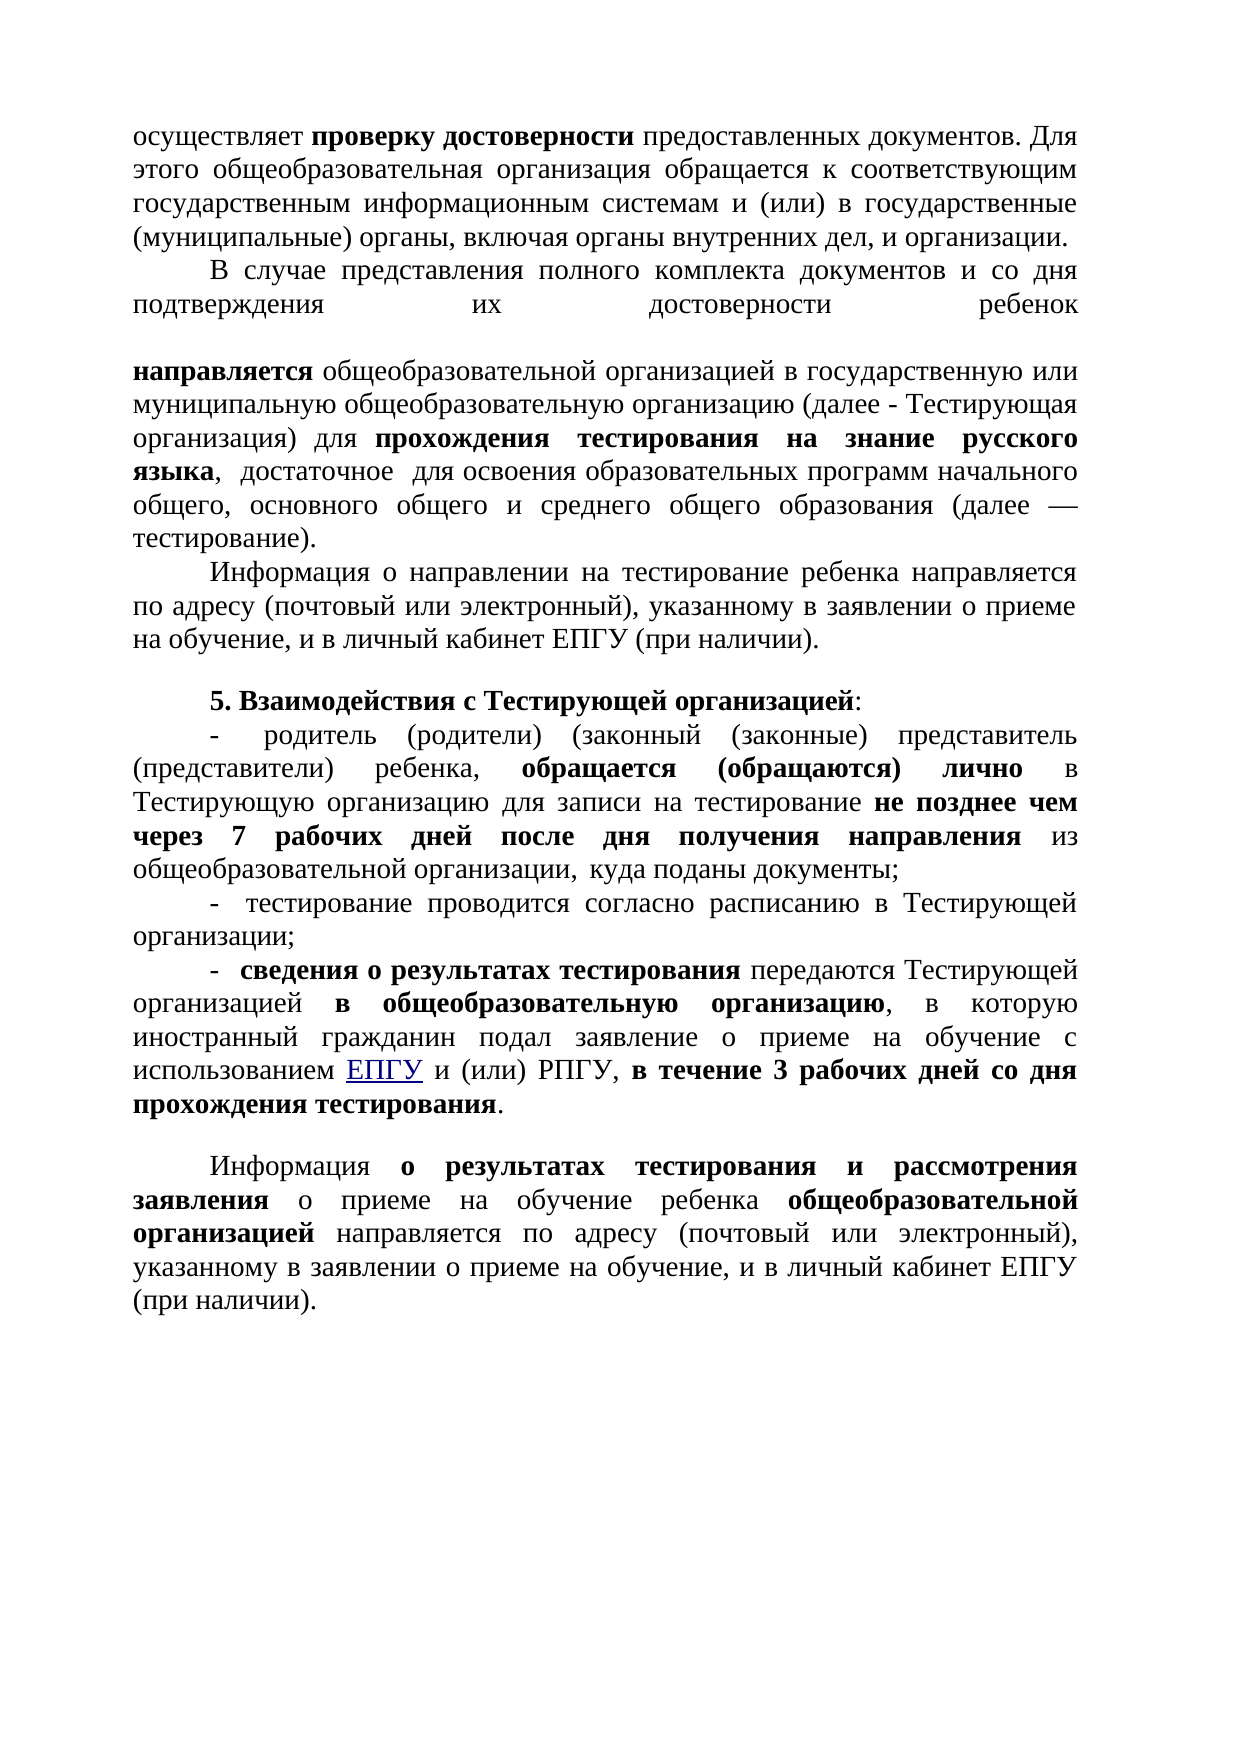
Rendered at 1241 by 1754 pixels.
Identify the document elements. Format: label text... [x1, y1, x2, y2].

list сведения о результатах тестирования передаются Тестирующей организацией в общеобразовательную организацию, в которую иностранный гражданин подал заявление о приеме на обучение с использованием ЕПГУ и (или) РПГУ, в течение 3 рабочих дней со дня прохождения тестирования. [133, 952, 1078, 1119]
list родитель (родители) (законный (законные) представитель (представители) ребенка, обращается (обращаются) лично в Тестирующую организацию для записи на тестирование не позднее чем через 7 рабочих дней после дня получения направления из общеобразовательной организации, куда поданы документы; [133, 717, 1078, 885]
text В случае представления полного комплекта документов и со дня подтверждения их достоверности ребенок направляется общеобразовательной организацией в государственную или муниципальную общеобразовательную организацию (далее - Тестирующая организация) для прохождения тестирования на знание русского языка, достаточное для освоения образовательных программ начального общего, основного общего и среднего общего образования (далее — тестирование). [133, 252, 1078, 554]
list Взаимодействия с Тестирующей организацией: [209, 683, 1122, 717]
list тестирование проводится согласно расписанию в Тестирующей организации; [133, 885, 1077, 952]
text Информация о направлении на тестирование ребенка направляется по адресу (почтовый или электронный), указанному в заявлении о приеме на обучение, и в личный кабинет ЕПГУ (при наличии). [133, 554, 1077, 655]
text Информация о результатах тестирования и рассмотрения заявления о приеме на обучение ребенка общеобразовательной организацией направляется по адресу (почтовый или электронный), указанному в заявлении о приеме на обучение, и в личный кабинет ЕПГУ (при наличии). [133, 1148, 1078, 1316]
text осуществляет проверку достоверности предоставленных документов. Для этого общеобразовательная организация обращается к соответствующим государственным информационным системам и (или) в государственные (муниципальные) органы, включая органы внутренних дел, и организации. [133, 118, 1078, 252]
